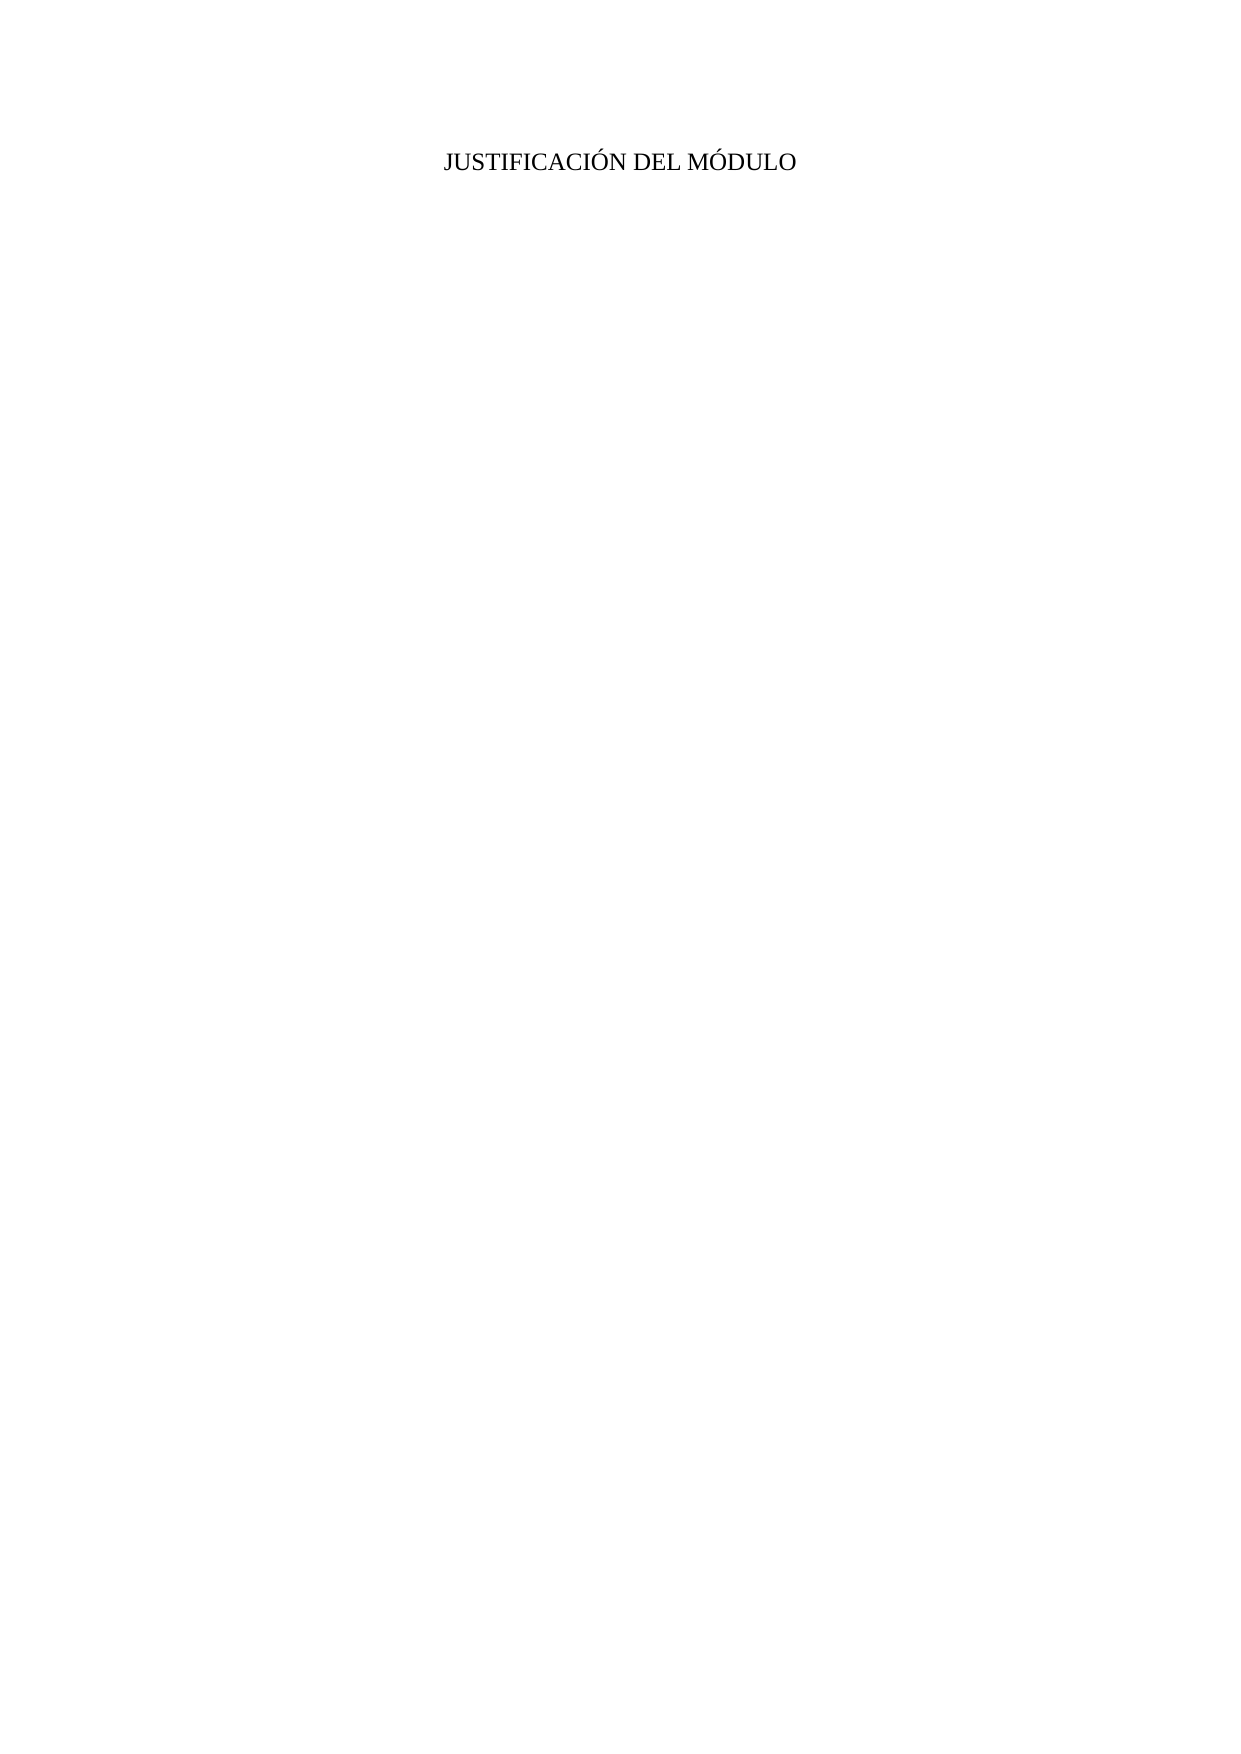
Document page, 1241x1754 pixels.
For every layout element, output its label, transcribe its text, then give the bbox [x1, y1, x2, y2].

text JUSTIFICACIÓN DEL MÓDULO [118, 147, 1122, 176]
